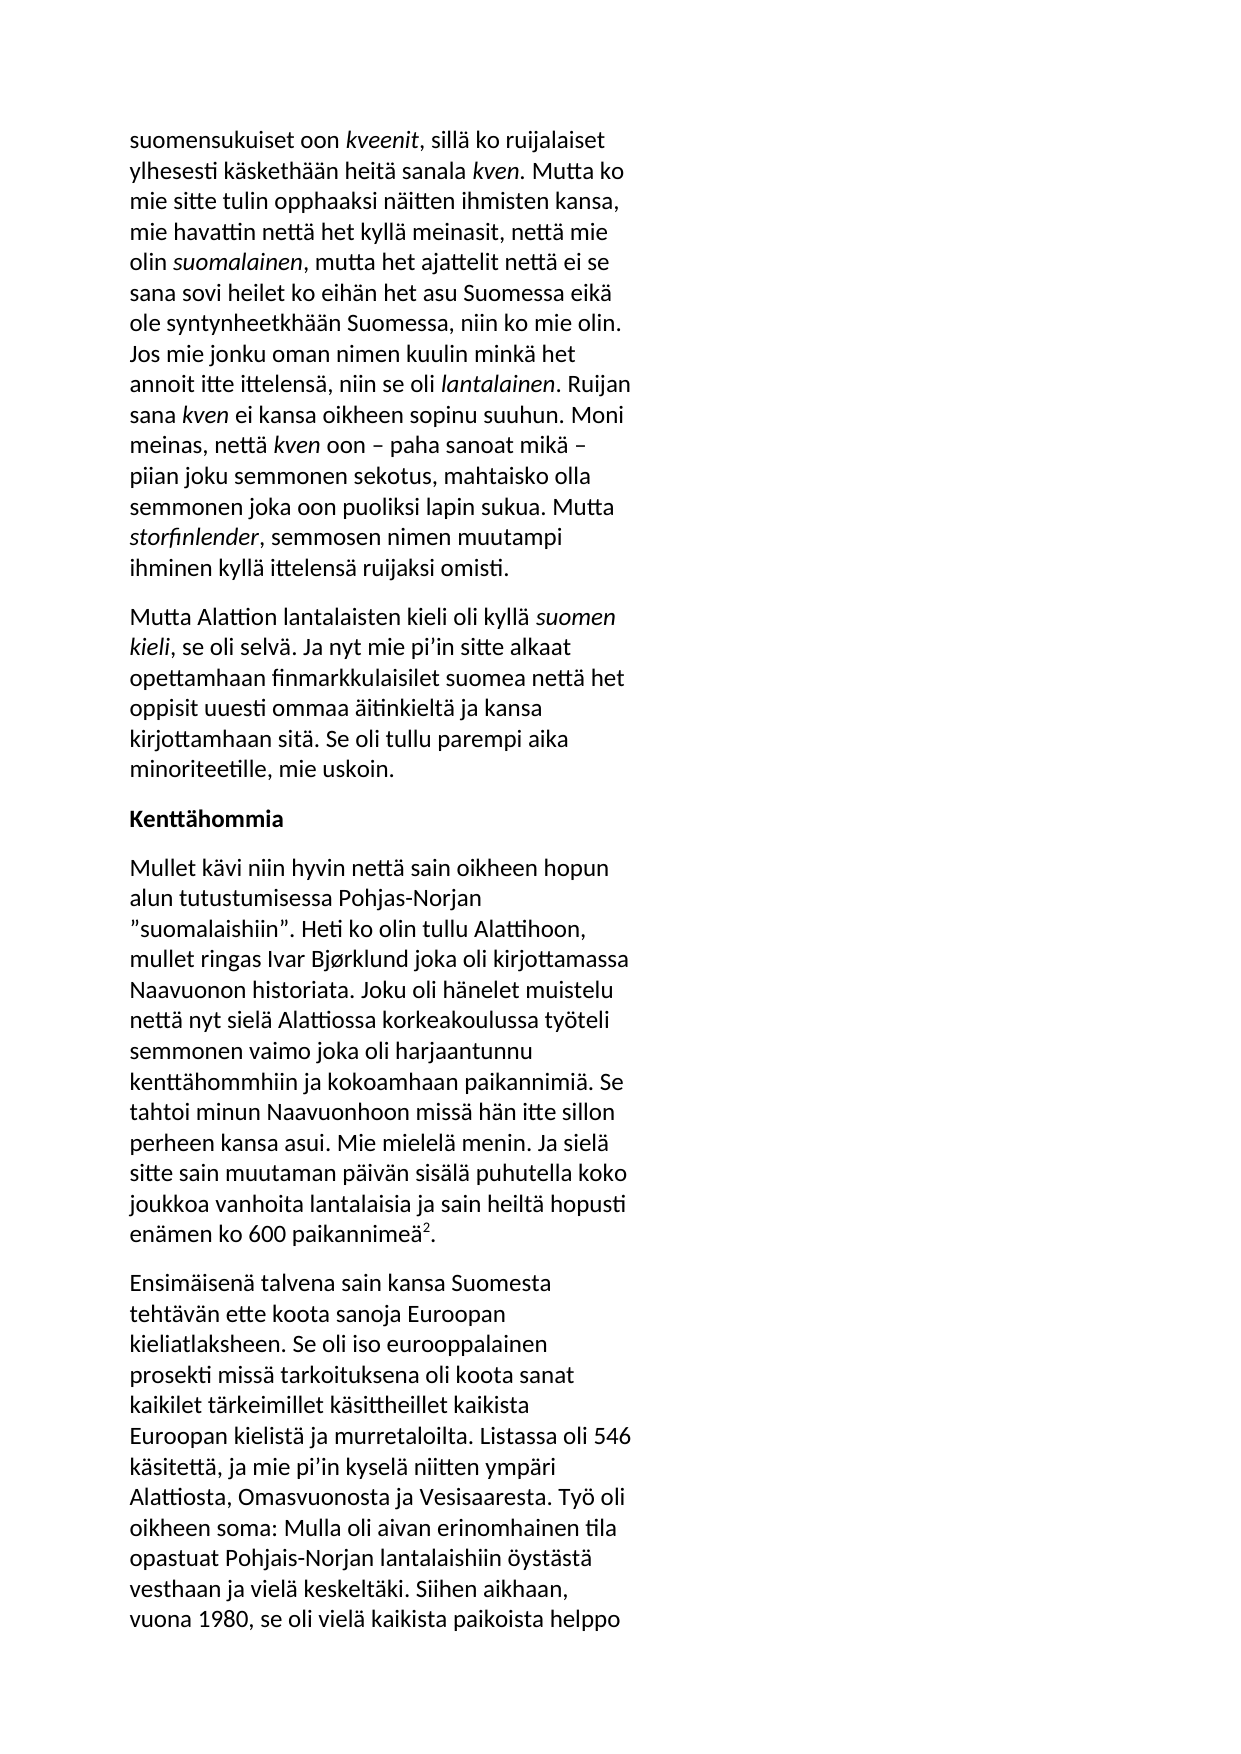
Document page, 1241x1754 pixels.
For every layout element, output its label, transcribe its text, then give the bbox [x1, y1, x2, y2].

table_cell Ensimäisenä talvena sain kansa Suomesta tehtävän ette koota sanoja Euroopan kieliatlaksheen. Se oli iso eurooppalainen prosekti missä tarkoituksena oli koota sanat kaikilet tärkeimillet käsittheillet kaikista Euroopan kielistä ja murretaloilta. Listassa oli 546 käsitettä, ja mie pi’in kyselä niitten ympäri Alattiosta, Omasvuonosta ja Vesisaaresta. Työ oli oikheen soma: Mulla oli aivan erinomhainen tila opastuat Pohjais-Norjan lantalaishiin öystästä vesthaan ja vielä keskeltäki. Siihen aikhaan, vuona 1980, se oli vielä kaikista paikoista helppo [118, 1261, 645, 1634]
table_cell Mutta Alattion lantalaisten kieli oli kyllä suomen kieli, se oli selvä. Ja nyt mie pi’in sitte alkaat opettamhaan finmarkkulaisilet suomea nettä het oppisit uuesti ommaa äitinkieltä ja kansa kirjottamhaan sitä. Se oli tullu parempi aika minoriteetille, mie uskoin. [118, 595, 645, 797]
table_cell Kenttähommia [118, 797, 645, 846]
table_cell Mullet kävi niin hyvin nettä sain oikheen hopun alun tutustumisessa Pohjas-Norjan ”suomalaishiin”. Heti ko olin tullu Alattihoon, mullet ringas Ivar Bjørklund joka oli kirjottamassa Naavuonon historiata. Joku oli hänelet muistelu nettä nyt sielä Alattiossa korkeakoulussa työteli semmonen vaimo joka oli harjaantunnu kenttähommhiin ja kokoamhaan paikannimiä. Se tahtoi minun Naavuonhoon missä hän itte sillon perheen kansa asui. Mie mielelä menin. Ja sielä sitte sain muutaman päivän sisälä puhutella koko joukkoa vanhoita lantalaisia ja sain heiltä hopusti enämen ko 600 paikannimeä. [118, 846, 645, 1261]
table_cell suomensukuiset oon kveenit, sillä ko ruijalaiset ylhesesti käskethään heitä sanala kven. Mutta ko mie sitte tulin opphaaksi näitten ihmisten kansa, mie havattin nettä het kyllä meinasit, nettä mie olin suomalainen, mutta het ajattelit nettä ei se sana sovi heilet ko eihän het asu Suomessa eikä ole syntynheetkhään Suomessa, niin ko mie olin. Jos mie jonku oman nimen kuulin minkä het annoit itte ittelensä, niin se oli lantalainen. Ruijan sana kven ei kansa oikheen sopinu suuhun. Moni meinas, nettä kven oon – paha sanoat mikä – piian joku semmonen sekotus, mahtaisko olla semmonen joka oon puoliksi lapin sukua. Mutta storfinlender, semmosen nimen muutampi ihminen kyllä ittelensä ruijaksi omisti. [118, 118, 645, 595]
